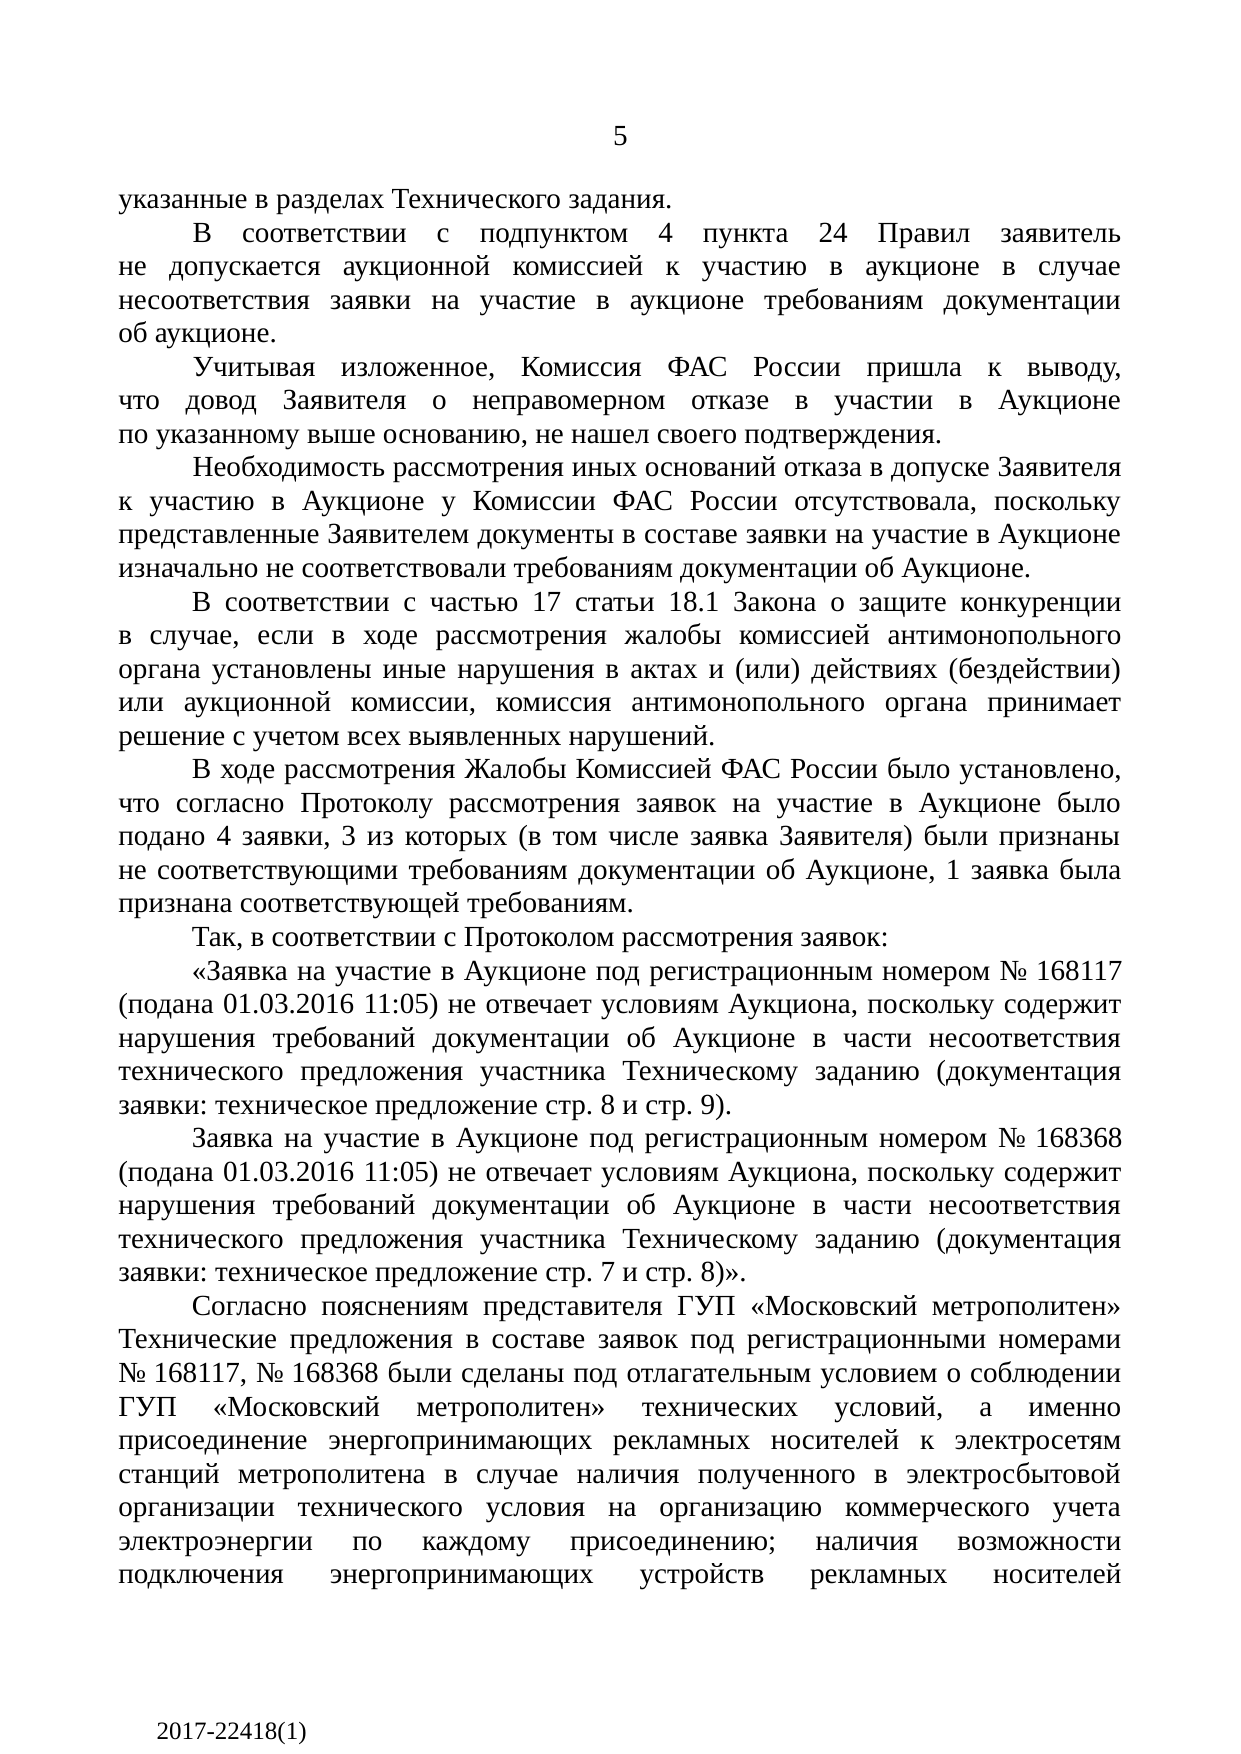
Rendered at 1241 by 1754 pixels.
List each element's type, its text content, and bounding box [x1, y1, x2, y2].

text В ходе рассмотрения Жалобы Комиссией ФАС России было установлено, что согласно Протоколу рассмотрения заявок на участие в Аукционе было подано 4 заявки, 3 из которых (в том числе заявка Заявителя) были признаны не соответствующими требованиям документации об Аукционе, 1 заявка была признана соответствующей требованиям. [118, 751, 1122, 919]
text Согласно пояснениям представителя ГУП «Московский метрополитен» Технические предложения в составе заявок под регистрационными номерами № 168117, № 168368 были сделаны под отлагательным условием о соблюдении ГУП «Московский метрополитен» технических условий, а именно присоединение энергопринимающих рекламных носителей к электросетям станций метрополитена в случае наличия полученного в электросбытовой организации технического условия на организацию коммерческого учета электроэнергии по каждому присоединению; наличия возможности подключения энергопринимающих устройств рекламных носителей [118, 1288, 1122, 1590]
text «Заявка на участие в Аукционе под регистрационным номером № 168117 (подана 01.03.2016 11:05) не отвечает условиям Аукциона, поскольку содержит нарушения требований документации об Аукционе в части несоответствия технического предложения участника Техническому заданию (документация заявки: техническое предложение стр. 8 и стр. 9). [118, 953, 1122, 1120]
text указанные в разделах Технического задания. [118, 181, 1122, 215]
text В соответствии с подпунктом 4 пункта 24 Правил заявитель не допускается аукционной комиссией к участию в аукционе в случае несоответствия заявки на участие в аукционе требованиям документации об аукционе. [118, 215, 1122, 349]
text Заявка на участие в Аукционе под регистрационным номером № 168368 (подана 01.03.2016 11:05) не отвечает условиям Аукциона, поскольку содержит нарушения требований документации об Аукционе в части несоответствия технического предложения участника Техническому заданию (документация заявки: техническое предложение стр. 7 и стр. 8)». [118, 1120, 1122, 1288]
text Необходимость рассмотрения иных оснований отказа в допуске Заявителя к участию в Аукционе у Комиссии ФАС России отсутствовала, поскольку представленные Заявителем документы в составе заявки на участие в Аукционе изначально не соответствовали требованиям документации об Аукционе. [118, 449, 1122, 584]
text В соответствии с частью 17 статьи 18.1 Закона о защите конкуренции в случае, если в ходе рассмотрения жалобы комиссией антимонопольного органа установлены иные нарушения в актах и (или) действиях (бездействии) или аукционной комиссии, комиссия антимонопольного органа принимает решение с учетом всех выявленных нарушений. [118, 584, 1122, 751]
text Учитывая изложенное, Комиссия ФАС России пришла к выводу, что довод Заявителя о неправомерном отказе в участии в Аукционе по указанному выше основанию, не нашел своего подтверждения. [118, 349, 1122, 449]
text Так, в соответствии с Протоколом рассмотрения заявок: [118, 919, 1122, 953]
